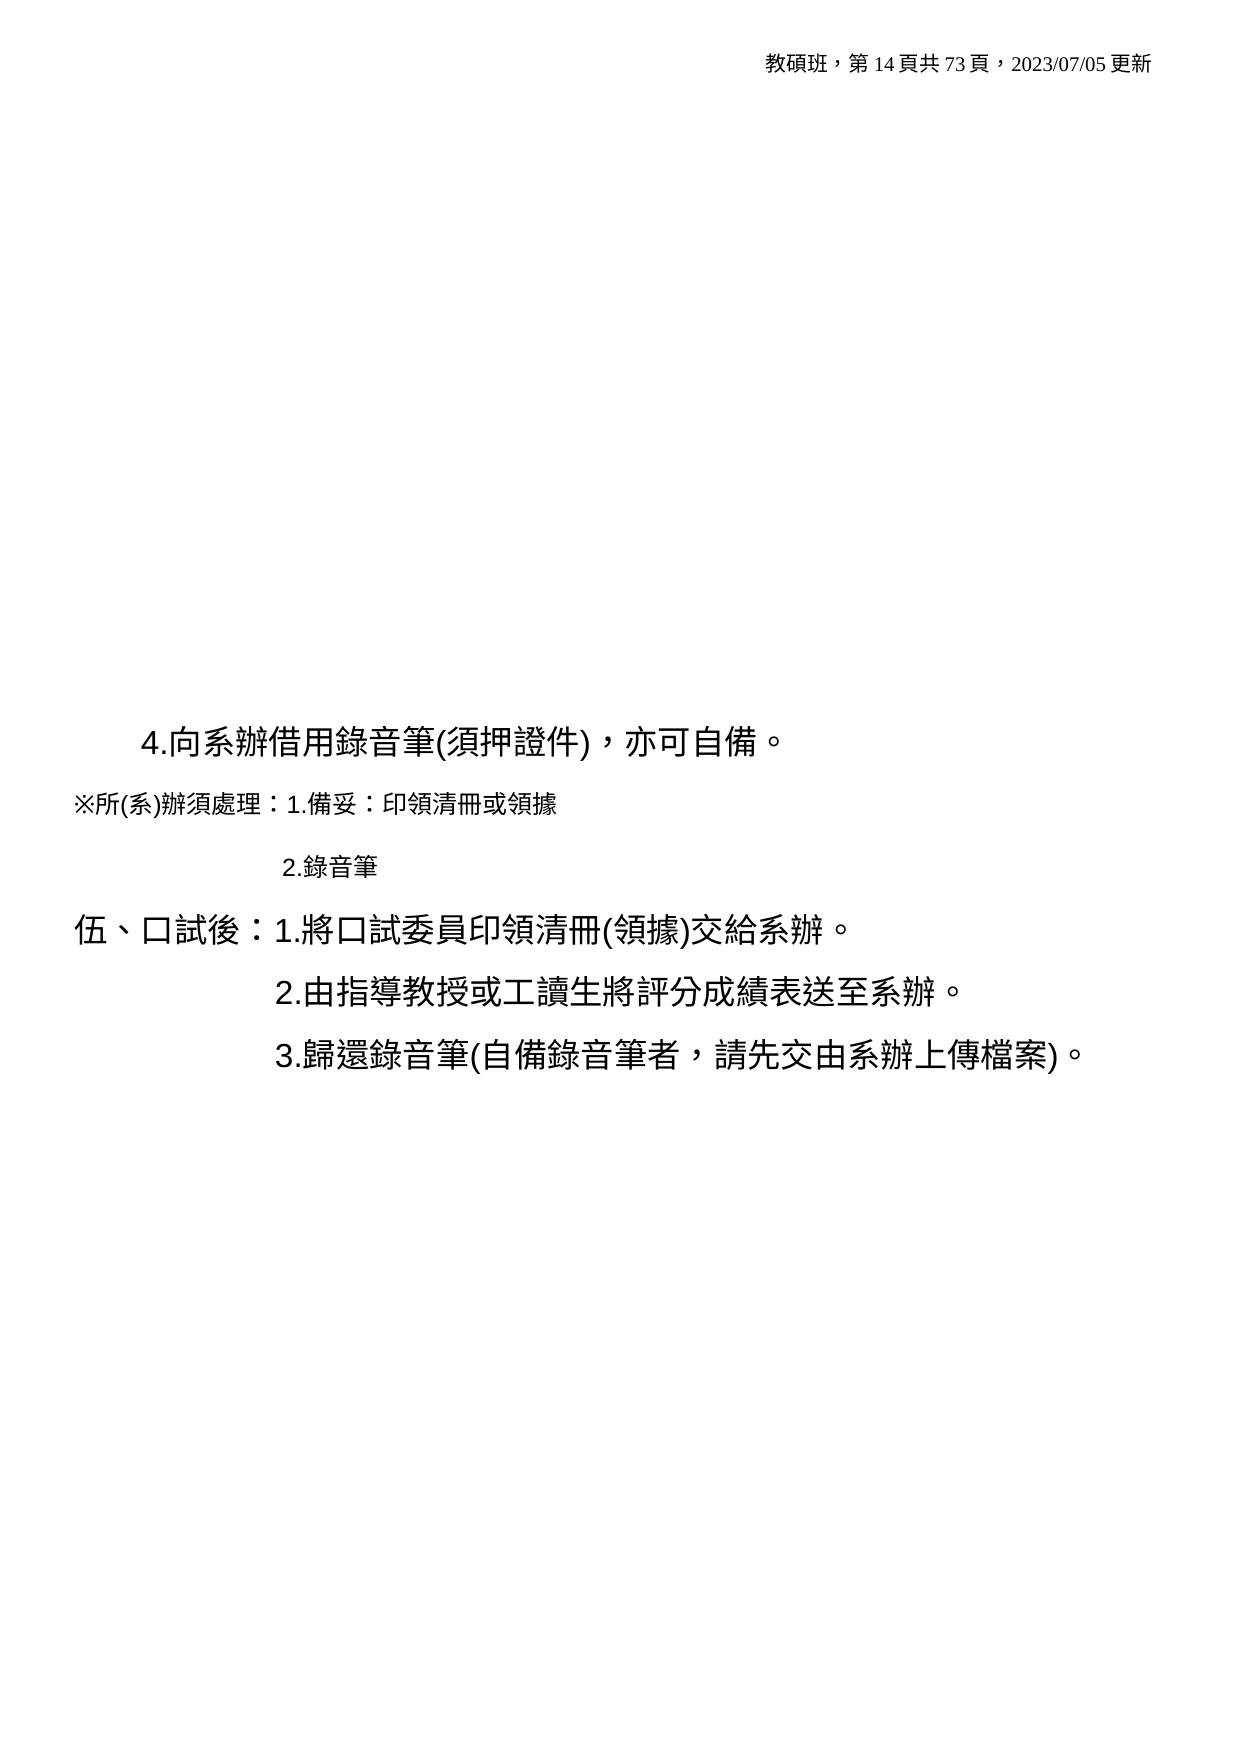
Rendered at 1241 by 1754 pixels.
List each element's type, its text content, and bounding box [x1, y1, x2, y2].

text 2.由指導教授或工讀生將評分成績表送至系辦。 [266, 948, 1186, 1011]
text ※所(系)辦須處理：1.備妥：印領清冊或領據 [74, 761, 1152, 823]
text 伍、口試後：1.將口試委員印領清冊(領據)交給系辦。 [74, 886, 1152, 948]
text 2.錄音筆 [74, 823, 1152, 886]
text 3.歸還錄音筆(自備錄音筆者，請先交由系辦上傳檔案)。 [266, 1011, 1186, 1073]
text 4.向系辦借用錄音筆(須押證件)，亦可自備。 [141, 698, 1152, 761]
